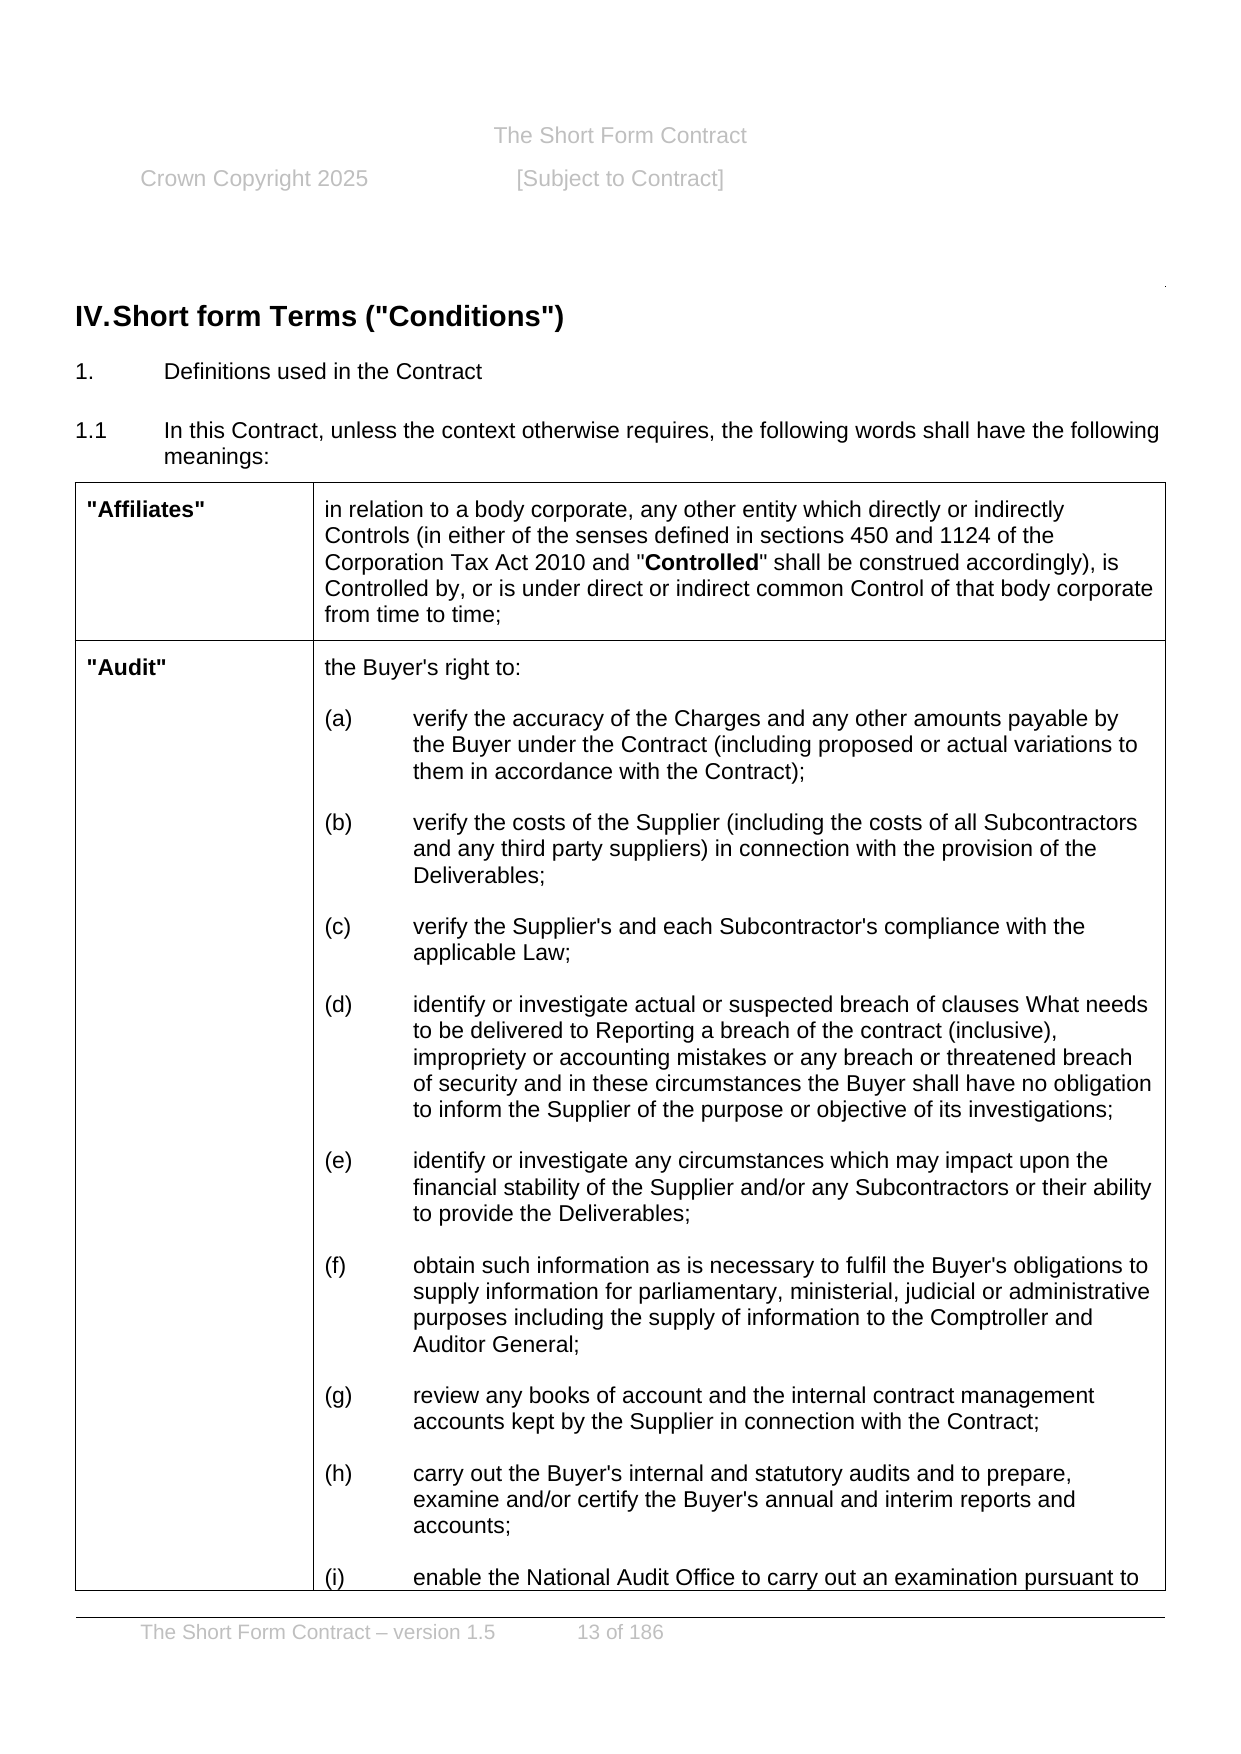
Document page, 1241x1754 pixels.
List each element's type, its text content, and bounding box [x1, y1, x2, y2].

list Definitions used in the Contract [75, 358, 1166, 384]
list In this Contract, unless the context otherwise requires, the following words shall have the following meanings: [75, 417, 1166, 470]
table_cell the Buyer's right to: verify the accuracy of the Charges and any other amounts payable by the Buyer under the Contract (including proposed or actual variations to them in accordance with the Contract); verify the costs of the Supplier (including the costs of all Subcontractors and any third party suppliers) in connection with the provision of the Deliverables; verify the Supplier's and each Subcontractor's compliance with the applicable Law; identify or investigate actual or suspected breach of clauses 4 to 33 (inclusive), impropriety or accounting mistakes or any breach or threatened breach of security and in these circumstances the Buyer shall have no obligation to inform the Supplier of the purpose or objective of its investigations; identify or investigate any circumstances which may impact upon the financial stability of the Supplier and/or any Subcontractors or their ability to provide the Deliverables; obtain such information as is necessary to fulfil the Buyer's obligations to supply information for parliamentary, ministerial, judicial or administrative purposes including the supply of information to the Comptroller and Auditor General; review any books of account and the internal contract management accounts kept by the Supplier in connection with the Contract; carry out the Buyer's internal and statutory audits and to prepare, examine and/or certify the Buyer's annual and interim reports and accounts; enable the National Audit Office to carry out an examination pursuant to Section 6(1) of the National Audit Act 1983 of the economy, efficiency and effectiveness with which the Buyer has used its resources; [314, 641, 1165, 1590]
table_header "Affiliates" [76, 483, 313, 640]
table_cell "Audit" [76, 641, 313, 1590]
subtitle Short form Terms ("Conditions") [75, 299, 1166, 333]
table_header in relation to a body corporate, any other entity which directly or indirectly Controls (in either of the senses defined in sections 450 and 1124 of the Corporation Tax Act 2010 and "Controlled" shall be construed accordingly), is Controlled by, or is under direct or indirect common Control of that body corporate from time to time; [314, 483, 1165, 640]
